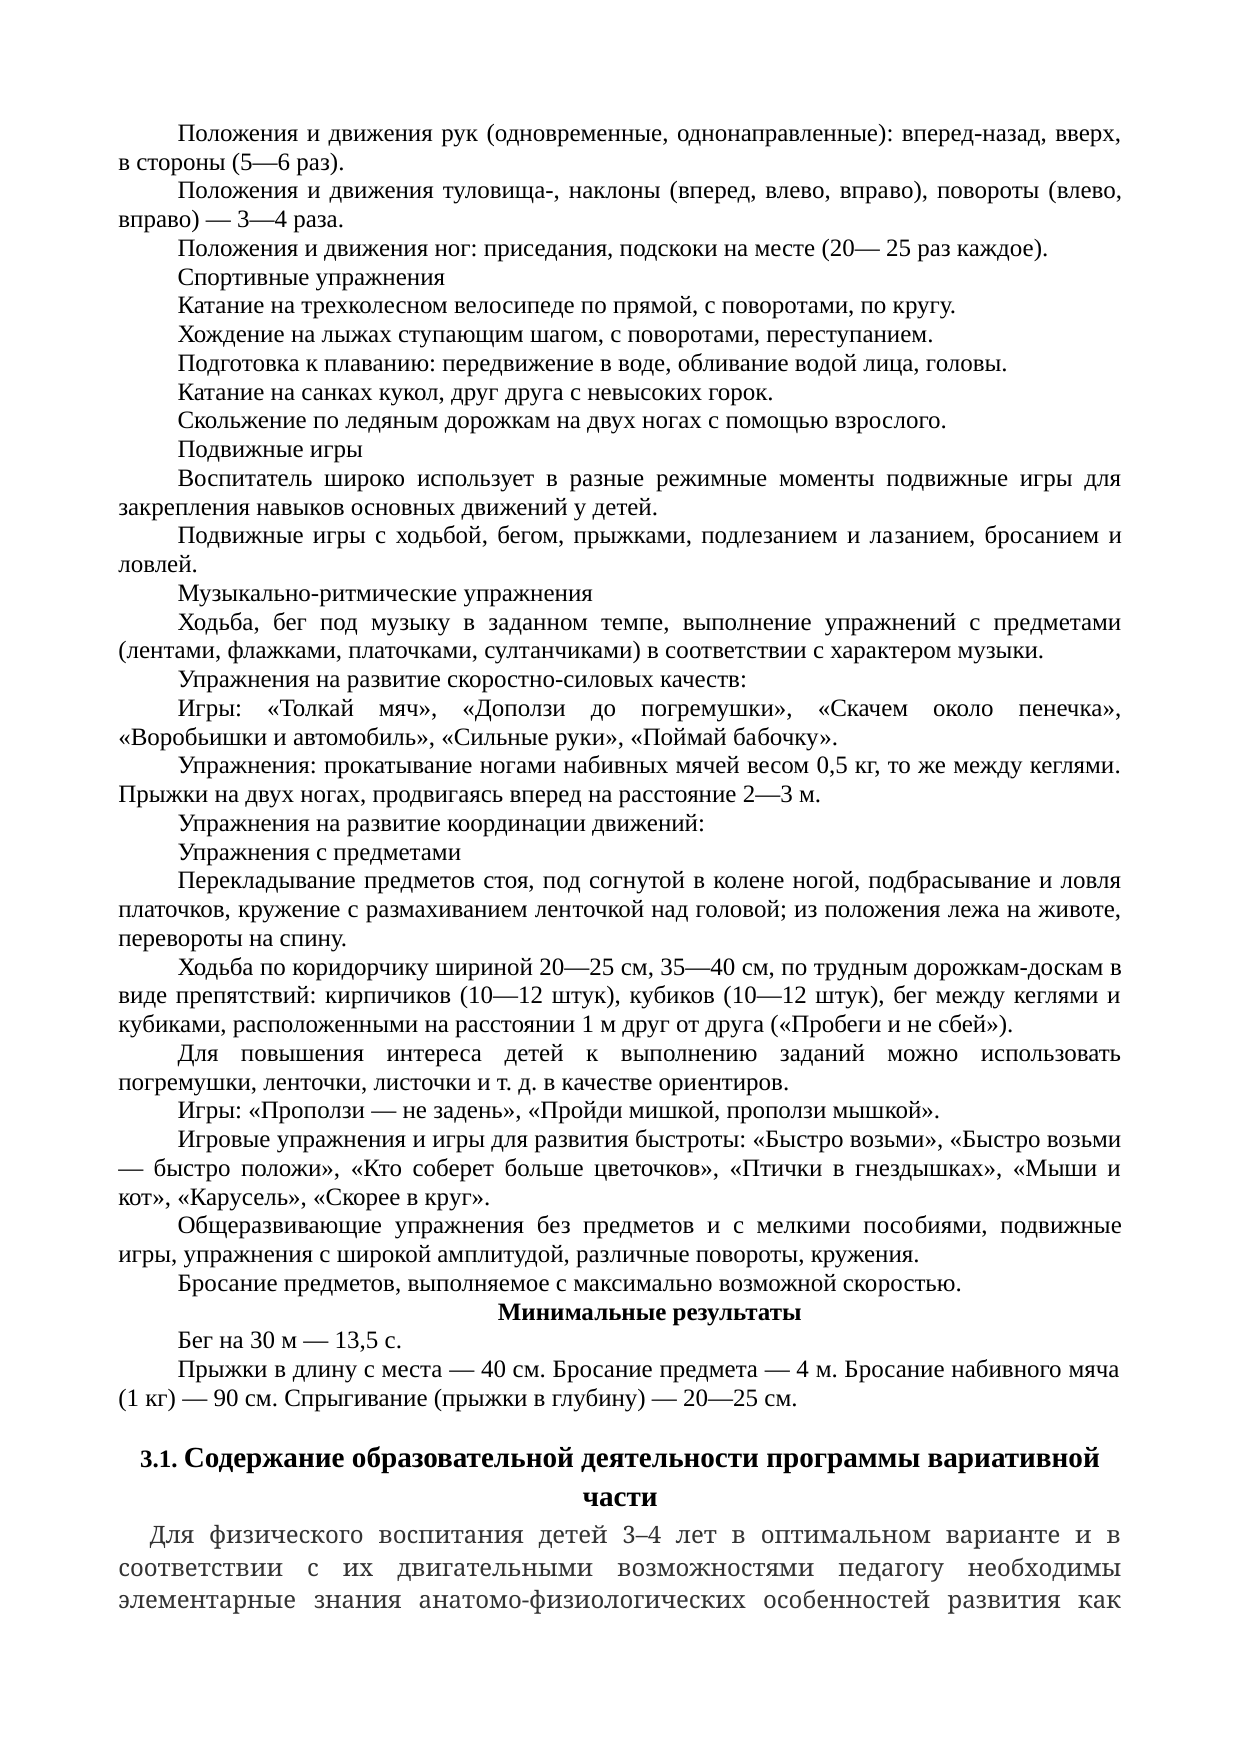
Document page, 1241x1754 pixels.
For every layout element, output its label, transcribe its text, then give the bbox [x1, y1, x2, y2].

text Прыжки в длину с места — 40 см. Бросание предмета — 4 м. Бросание набивного мяча (1 кг) — 90 см. Спрыгивание (прыжки в глубину) — 20—25 см. [118, 1354, 1122, 1412]
text Ходьба, бег под музыку в заданном темпе, выполнение упражнений с предметами (лентами, флажками, платочками, султанчиками) в со­ответствии с характером музыки. [118, 607, 1122, 664]
text Для физического воспитания детей 3–4 лет в оптимальном варианте и в соответствии с их двигательными возможностями педагогу необходимы элементарные знания анатомо-физиологических особенностей развития как [118, 1518, 1122, 1616]
text Игры: «Толкай мяч», «Доползи до погремушки», «Скачем около пенечка», «Воробьишки и автомобиль», «Сильные руки», «Поймай ба­бочку». [118, 693, 1122, 751]
text Подвижные игры с ходьбой, бегом, прыжками, подлезанием и ла­занием, бросанием и ловлей. [118, 521, 1122, 578]
text Игры: «Проползи — не задень», «Пройди мишкой, проползи мыш­кой». [118, 1096, 1122, 1124]
text Ходьба по коридорчику шириной 20—25 см, 35—40 см, по труд­ным дорожкам-доскам в виде препятствий: кирпичиков (10—12 штук), кубиков (10—12 штук), бег между кеглями и кубиками, расположен­ными на расстоянии 1 м друг от друга («Пробеги и не сбей»). [118, 952, 1122, 1038]
text Игровые упражнения и игры для развития быстроты: «Быстро возьми», «Быстро возьми — быстро положи», «Кто соберет больше цветочков», «Птички в гнездышках», «Мыши и кот», «Карусель», «Скорее в круг». [118, 1124, 1122, 1211]
text Подготовка к плаванию: передвижение в воде, обливание водой лица, головы. [118, 348, 1122, 377]
text Положения и движения ног: приседания, подскоки на месте (20— 25 раз каждое). [118, 233, 1122, 262]
text Для повышения интереса детей к выполнению заданий можно использовать погремушки, ленточки, листочки и т. д. в качестве ори­ентиров. [118, 1038, 1122, 1096]
text 3.1. Содержание образовательной деятельности программы вариативной части [118, 1441, 1122, 1513]
text Катание на трехколесном велосипеде по прямой, с поворотами, по кругу. [118, 291, 1122, 319]
text Спортивные упражнения [118, 262, 1122, 291]
text Положения и движения туловища-, наклоны (вперед, влево, впра­во), повороты (влево, вправо) — 3—4 раза. [118, 176, 1122, 233]
text Бросание предметов, выполняемое с максимально возможной ско­ростью. [118, 1268, 1122, 1297]
text Положения и движения рук (одновременные, однонаправленные): вперед-назад, вверх, в стороны (5—6 раз). [118, 118, 1122, 176]
text Музыкально-ритмические упражнения [118, 578, 1122, 607]
text Воспитатель широко использует в разные режимные моменты подвижные игры для закрепления навыков основных движений у детей. [118, 463, 1122, 521]
text Общеразвивающие упражнения без предметов и с мелкими посо­биями, подвижные игры, упражнения с широкой амплитудой, различ­ные повороты, кружения. [118, 1211, 1122, 1268]
text Минимальные результаты [118, 1297, 1122, 1326]
text Упражнения: прокатывание ногами набивных мячей весом 0,5 кг, то же между кеглями. Прыжки на двух ногах, продвигаясь вперед на расстояние 2—3 м. [118, 751, 1122, 808]
text Упражнения на развитие скоростно-силовых качеств: [118, 664, 1122, 693]
text Перекладывание предметов стоя, под согнутой в колене ногой, подбрасывание и ловля платочков, кружение с размахиванием лен­точкой над головой; из положения лежа на животе, перевороты на спину. [118, 866, 1122, 952]
text Упражнения на развитие координации движений: [118, 808, 1122, 837]
text Бег на 30 м — 13,5 с. [118, 1326, 1122, 1354]
text Упражнения с предметами [118, 837, 1122, 866]
text Катание на санках кукол, друг друга с невысоких горок. [118, 377, 1122, 406]
text Скольжение по ледяным дорожкам на двух ногах с помощью взрос­лого. [118, 406, 1122, 434]
text Хождение на лыжах ступающим шагом, с поворотами, переступанием. [118, 319, 1122, 348]
text Подвижные игры [118, 434, 1122, 463]
